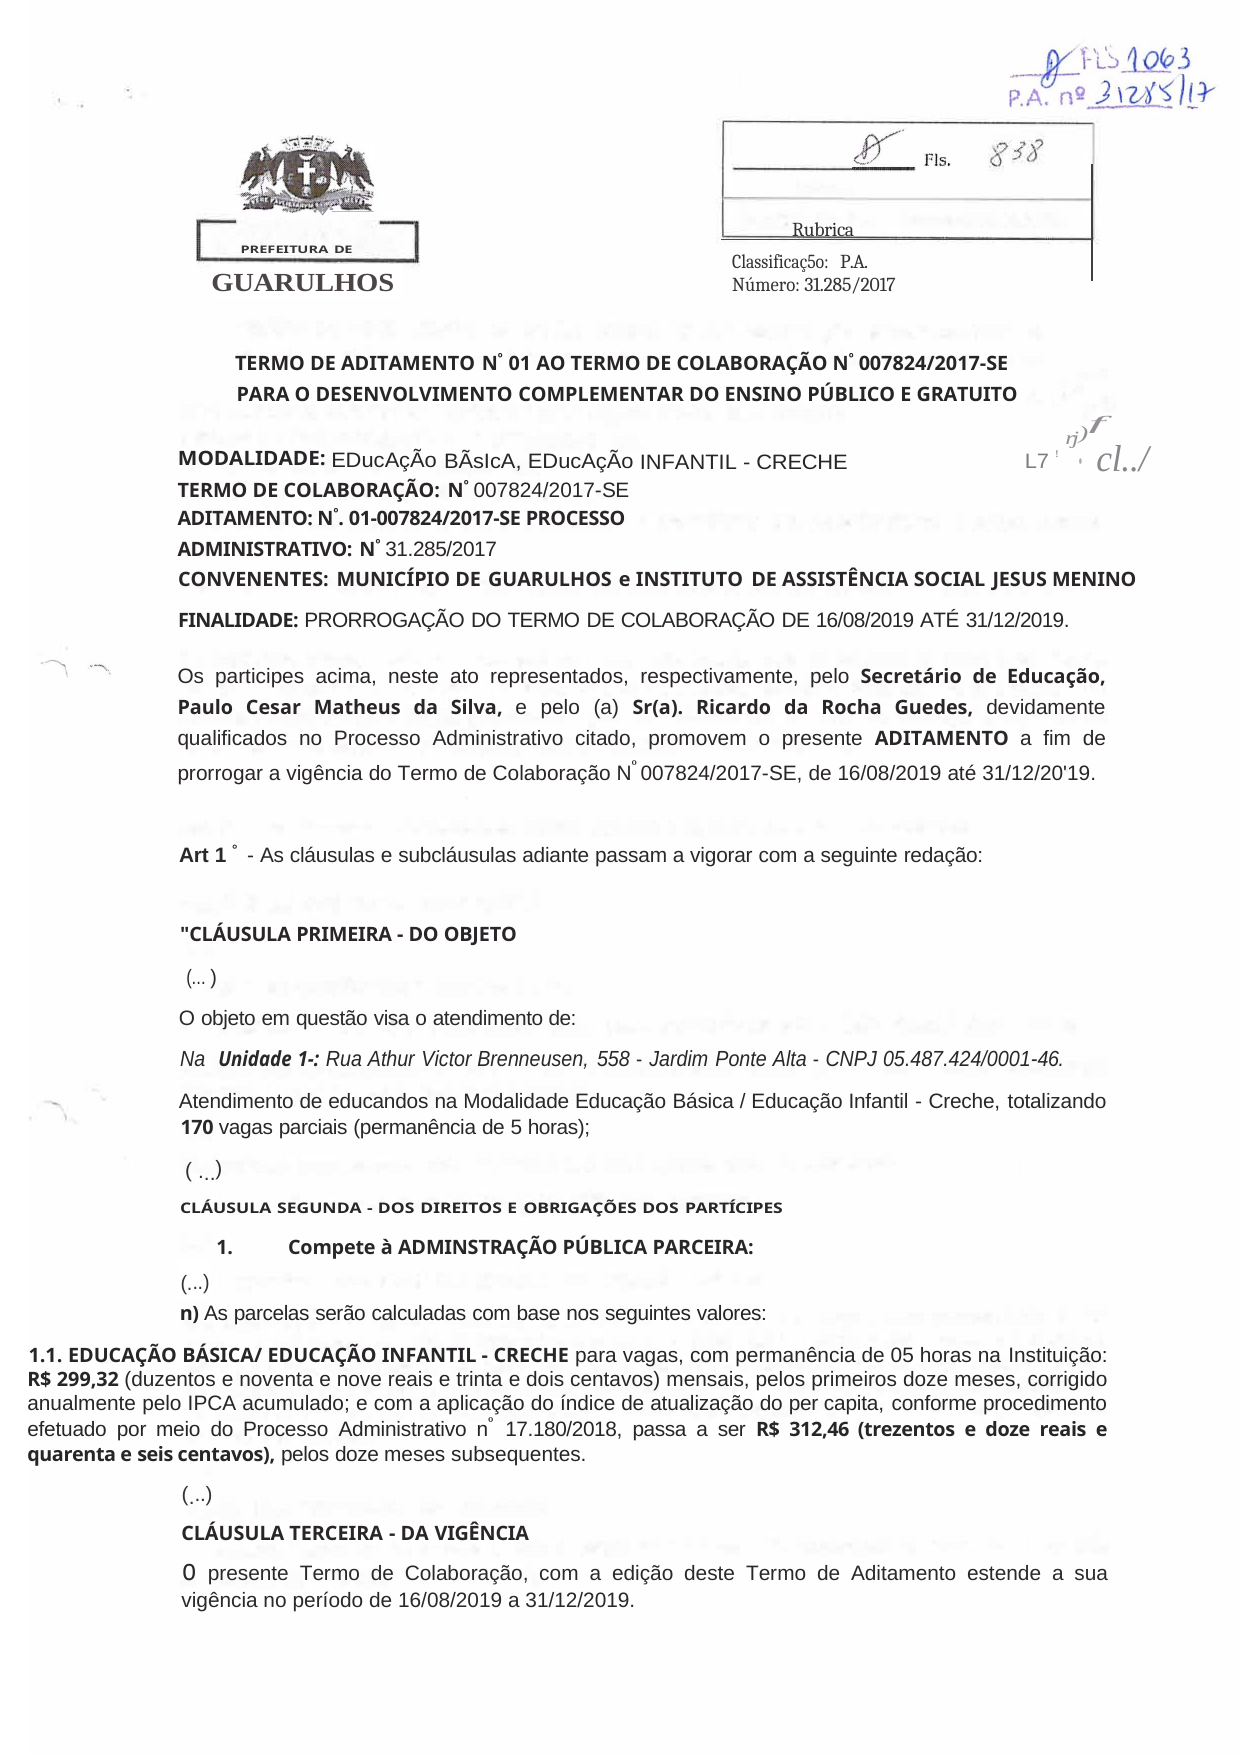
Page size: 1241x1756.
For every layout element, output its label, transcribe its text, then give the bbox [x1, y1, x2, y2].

list (...) [180, 1270, 211, 1295]
text GUARULHOS [211, 267, 403, 297]
list Compete à ADMINSTRAÇÃO PÚBLICA PARCEIRA: [178, 1259, 211, 1299]
